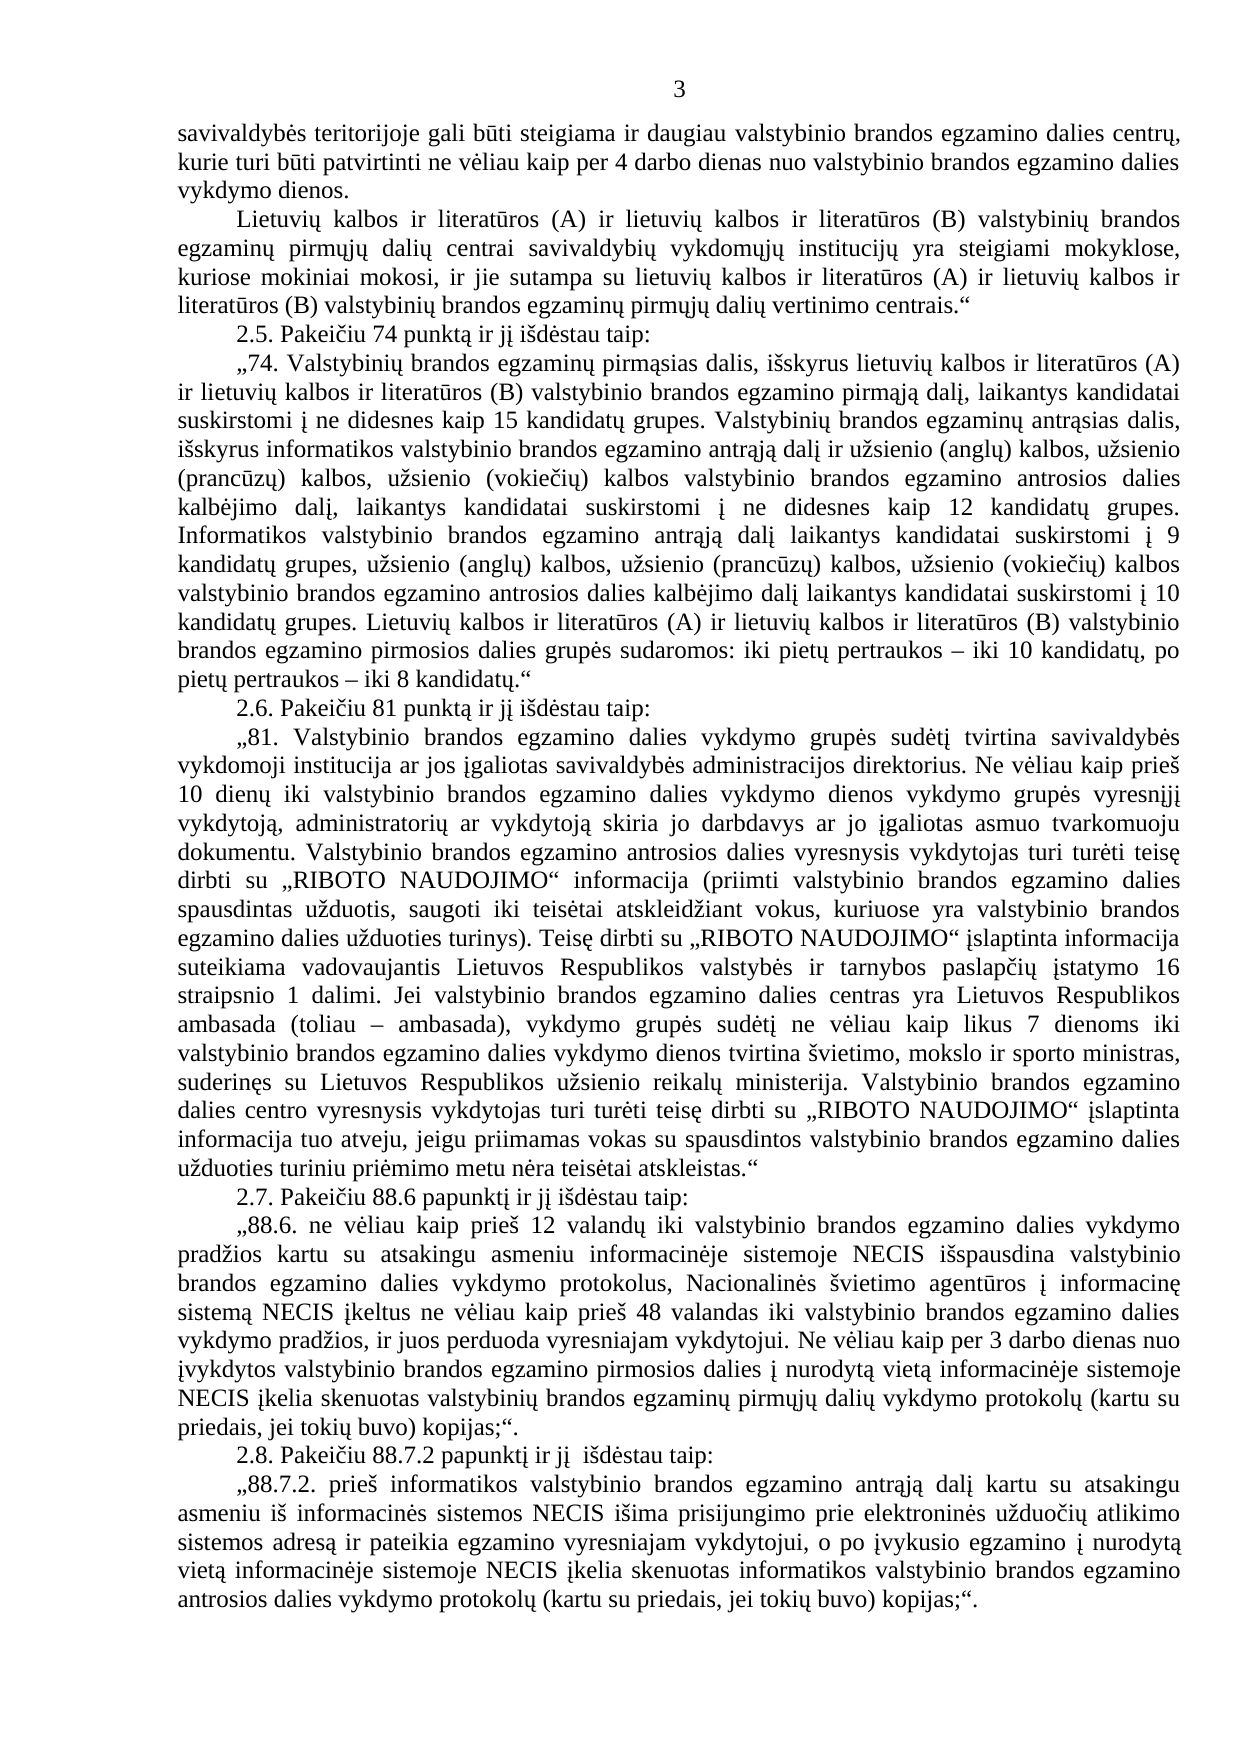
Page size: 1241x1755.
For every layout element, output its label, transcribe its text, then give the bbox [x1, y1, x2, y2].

text „88.6. ne vėliau kaip prieš 12 valandų iki valstybinio brandos egzamino dalies vykdymo pradžios kartu su atsakingu asmeniu informacinėje sistemoje NECIS išspausdina valstybinio brandos egzamino dalies vykdymo protokolus, Nacionalinės švietimo agentūros į informacinę sistemą NECIS įkeltus ne vėliau kaip prieš 48 valandas iki valstybinio brandos egzamino dalies vykdymo pradžios, ir juos perduoda vyresniajam vykdytojui. Ne vėliau kaip per 3 darbo dienas nuo įvykdytos valstybinio brandos egzamino pirmosios dalies į nurodytą vietą informacinėje sistemoje NECIS įkelia skenuotas valstybinių brandos egzaminų pirmųjų dalių vykdymo protokolų (kartu su priedais, jei tokių buvo) kopijas;“. [177, 1211, 1181, 1441]
text „88.7.2. prieš informatikos valstybinio brandos egzamino antrąją dalį kartu su atsakingu asmeniu iš informacinės sistemos NECIS išima prisijungimo prie elektroninės užduočių atlikimo sistemos adresą ir pateikia egzamino vyresniajam vykdytojui, o po įvykusio egzamino į nurodytą vietą informacinėje sistemoje NECIS įkelia skenuotas informatikos valstybinio brandos egzamino antrosios dalies vykdymo protokolų (kartu su priedais, jei tokių buvo) kopijas;“. [177, 1469, 1181, 1613]
text „81. Valstybinio brandos egzamino dalies vykdymo grupės sudėtį tvirtina savivaldybės vykdomoji institucija ar jos įgaliotas savivaldybės administracijos direktorius. Ne vėliau kaip prieš 10 dienų iki valstybinio brandos egzamino dalies vykdymo dienos vykdymo grupės vyresnįjį vykdytoją, administratorių ar vykdytoją skiria jo darbdavys ar jo įgaliotas asmuo tvarkomuoju dokumentu. Valstybinio brandos egzamino antrosios dalies vyresnysis vykdytojas turi turėti teisę dirbti su „RIBOTO NAUDOJIMO“ informacija (priimti valstybinio brandos egzamino dalies spausdintas užduotis, saugoti iki teisėtai atskleidžiant vokus, kuriuose yra valstybinio brandos egzamino dalies užduoties turinys). Teisę dirbti su „RIBOTO NAUDOJIMO“ įslaptinta informacija suteikiama vadovaujantis Lietuvos Respublikos valstybės ir tarnybos paslapčių įstatymo 16 straipsnio 1 dalimi. Jei valstybinio brandos egzamino dalies centras yra Lietuvos Respublikos ambasada (toliau – ambasada), vykdymo grupės sudėtį ne vėliau kaip likus 7 dienoms iki valstybinio brandos egzamino dalies vykdymo dienos tvirtina švietimo, mokslo ir sporto ministras, suderinęs su Lietuvos Respublikos užsienio reikalų ministerija. Valstybinio brandos egzamino dalies centro vyresnysis vykdytojas turi turėti teisę dirbti su „RIBOTO NAUDOJIMO“ įslaptinta informacija tuo atveju, jeigu priimamas vokas su spausdintos valstybinio brandos egzamino dalies užduoties turiniu priėmimo metu nėra teisėtai atskleistas.“ [177, 722, 1181, 1182]
text 2.5. Pakeičiu 74 punktą ir jį išdėstau taip: [177, 319, 1181, 348]
text „74. Valstybinių brandos egzaminų pirmąsias dalis, išskyrus lietuvių kalbos ir literatūros (A) ir lietuvių kalbos ir literatūros (B) valstybinio brandos egzamino pirmąją dalį, laikantys kandidatai suskirstomi į ne didesnes kaip 15 kandidatų grupes. Valstybinių brandos egzaminų antrąsias dalis, išskyrus informatikos valstybinio brandos egzamino antrąją dalį ir užsienio (anglų) kalbos, užsienio (prancūzų) kalbos, užsienio (vokiečių) kalbos valstybinio brandos egzamino antrosios dalies kalbėjimo dalį, laikantys kandidatai suskirstomi į ne didesnes kaip 12 kandidatų grupes. Informatikos valstybinio brandos egzamino antrąją dalį laikantys kandidatai suskirstomi į 9 kandidatų grupes, užsienio (anglų) kalbos, užsienio (prancūzų) kalbos, užsienio (vokiečių) kalbos valstybinio brandos egzamino antrosios dalies kalbėjimo dalį laikantys kandidatai suskirstomi į 10 kandidatų grupes. Lietuvių kalbos ir literatūros (A) ir lietuvių kalbos ir literatūros (B) valstybinio brandos egzamino pirmosios dalies grupės sudaromos: iki pietų pertraukos – iki 10 kandidatų, po pietų pertraukos – iki 8 kandidatų.“ [177, 348, 1181, 693]
text 2.6. Pakeičiu 81 punktą ir jį išdėstau taip: [177, 693, 1181, 722]
text 2.8. Pakeičiu 88.7.2 papunktį ir jį išdėstau taip: [177, 1441, 1181, 1469]
text savivaldybės teritorijoje gali būti steigiama ir daugiau valstybinio brandos egzamino dalies centrų, kurie turi būti patvirtinti ne vėliau kaip per 4 darbo dienas nuo valstybinio brandos egzamino dalies vykdymo dienos. [177, 118, 1181, 204]
text 2.7. Pakeičiu 88.6 papunktį ir jį išdėstau taip: [177, 1182, 1181, 1211]
text Lietuvių kalbos ir literatūros (A) ir lietuvių kalbos ir literatūros (B) valstybinių brandos egzaminų pirmųjų dalių centrai savivaldybių vykdomųjų institucijų yra steigiami mokyklose, kuriose mokiniai mokosi, ir jie sutampa su lietuvių kalbos ir literatūros (A) ir lietuvių kalbos ir literatūros (B) valstybinių brandos egzaminų pirmųjų dalių vertinimo centrais.“ [177, 204, 1181, 319]
